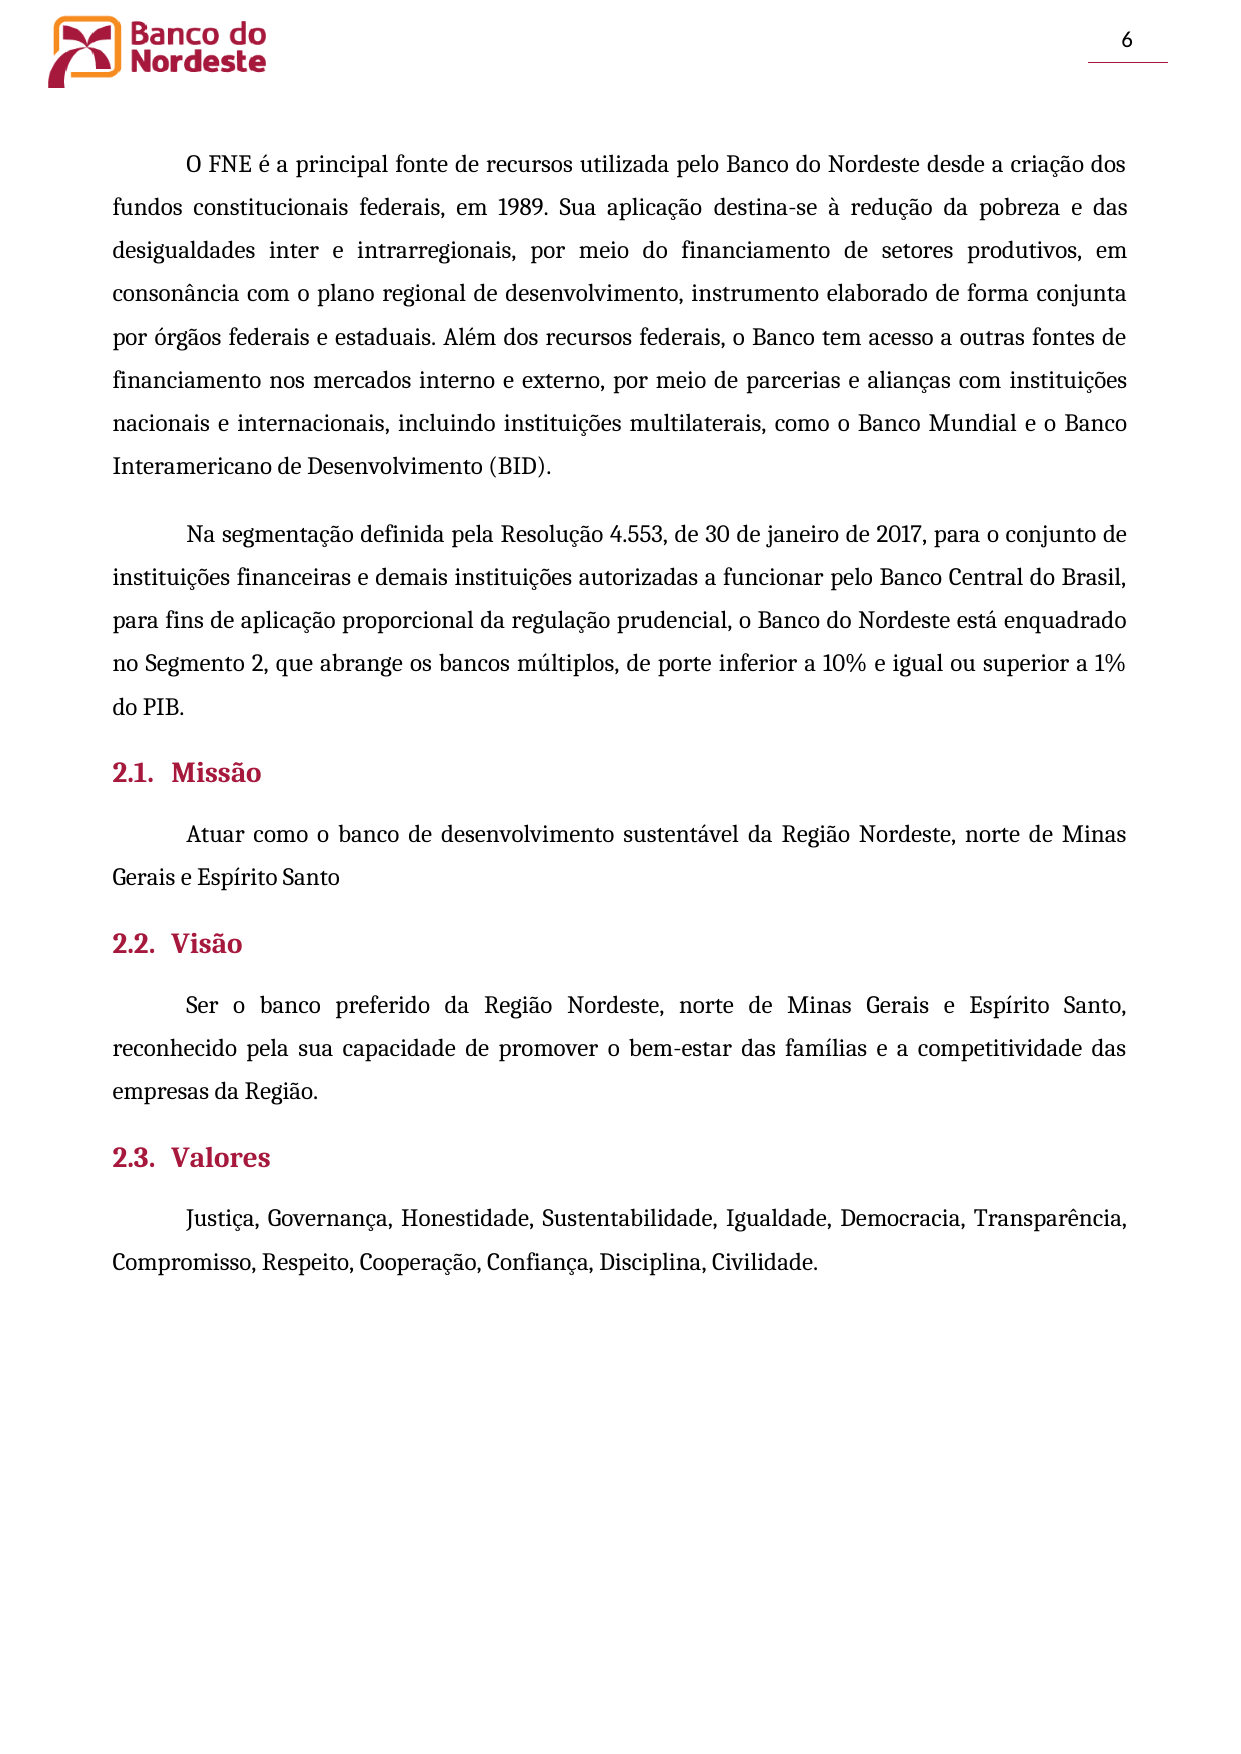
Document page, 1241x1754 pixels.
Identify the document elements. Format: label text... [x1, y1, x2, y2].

text Atuar como o banco de desenvolvimento sustentável da Região Nordeste, norte de Minas Gerais e Espírito Santo [112, 820, 1128, 892]
list Visão [112, 927, 1128, 961]
text O FNE é a principal fonte de recursos utilizada pelo Banco do Nordeste desde a criação dos fundos constitucionais federais, em 1989. Sua aplicação destina-se à redução da pobreza e das desigualdades inter e intrarregionais, por meio do financiamento de setores produtivos, em consonância com o plano regional de desenvolvimento, instrumento elaborado de forma conjunta por órgãos federais e estaduais. Além dos recursos federais, o Banco tem acesso a outras fontes de financiamento nos mercados interno e externo, por meio de parcerias e alianças com instituições nacionais e internacionais, incluindo instituições multilaterais, como o Banco Mundial e o Banco Interamericano de Desenvolvimento (BID). [112, 150, 1128, 481]
text Justiça, Governança, Honestidade, Sustentabilidade, Igualdade, Democracia, Transparência, Compromisso, Respeito, Cooperação, Confiança, Disciplina, Civilidade. [112, 1204, 1128, 1276]
text Na segmentação definida pela Resolução 4.553, de 30 de janeiro de 2017, para o conjunto de instituições financeiras e demais instituições autorizadas a funcionar pelo Banco Central do Brasil, para fins de aplicação proporcional da regulação prudencial, o Banco do Nordeste está enquadrado no Segmento 2, que abrange os bancos múltiplos, de porte inferior a 10% e igual ou superior a 1% do PIB. [112, 520, 1128, 721]
list Valores [112, 1141, 1128, 1174]
text Ser o banco preferido da Região Nordeste, norte de Minas Gerais e Espírito Santo, reconhecido pela sua capacidade de promover o bem-estar das famílias e a competitividade das empresas da Região. [112, 991, 1128, 1106]
list Missão [112, 756, 1128, 790]
